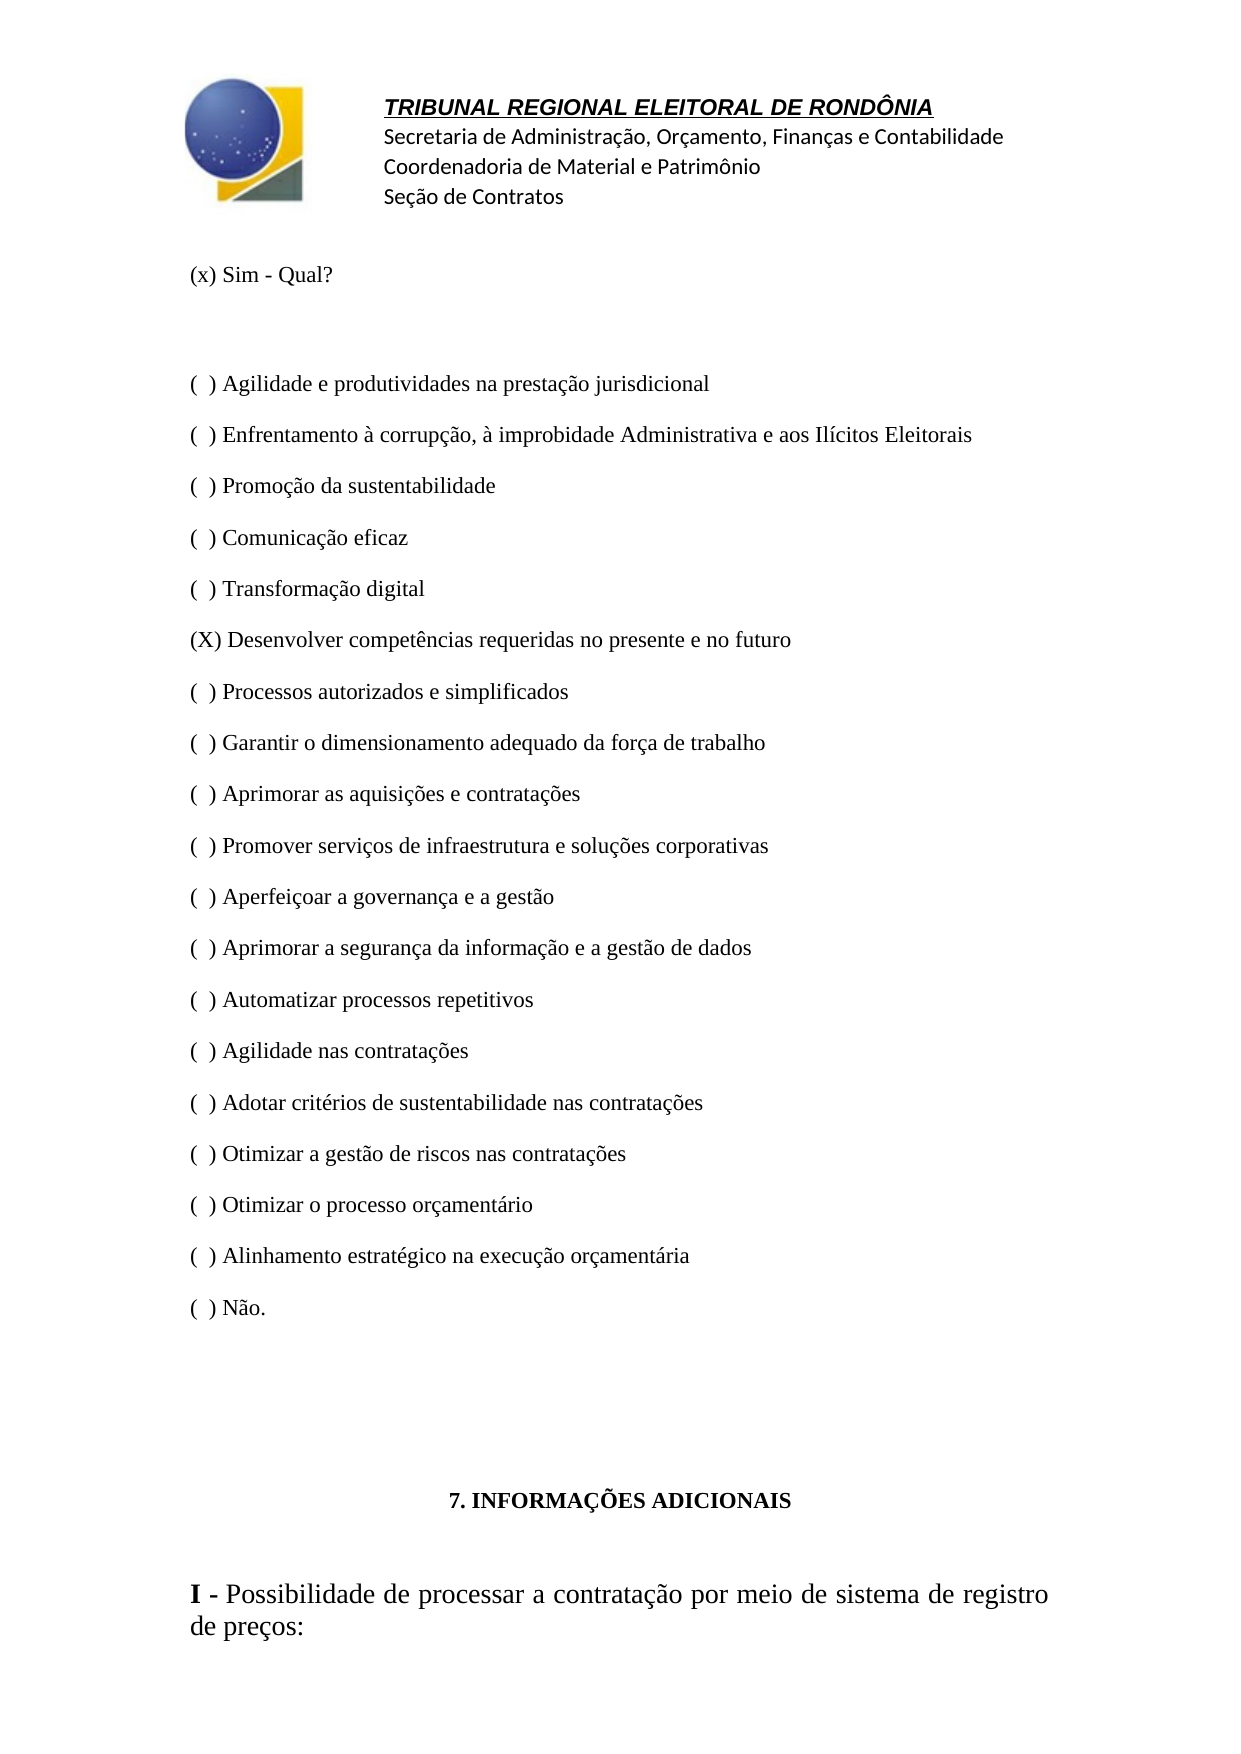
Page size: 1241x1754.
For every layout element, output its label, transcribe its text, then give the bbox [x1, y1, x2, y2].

text ( ) Não. [190, 1294, 1051, 1320]
text ( ) Comunicação eficaz [190, 524, 1051, 550]
text I - Possibilidade de processar a contratação por meio de sistema de registro de preços: [190, 1577, 1051, 1642]
text ( ) Automatizar processos repetitivos [190, 986, 1051, 1012]
text ( ) Promoção da sustentabilidade [190, 472, 1051, 499]
text (x) Sim - Qual? [190, 261, 1051, 287]
text ( ) Enfrentamento à corrupção, à improbidade Administrativa e aos Ilícitos Eleitorais [190, 421, 1051, 447]
text ( ) Garantir o dimensionamento adequado da força de trabalho [190, 729, 1051, 755]
text ( ) Adotar critérios de sustentabilidade nas contratações [190, 1088, 1051, 1115]
text ( ) Alinhamento estratégico na execução orçamentária [190, 1243, 1051, 1269]
text ( ) Aprimorar a segurança da informação e a gestão de dados [190, 934, 1051, 961]
text ( ) Agilidade nas contratações [190, 1037, 1051, 1063]
text ( ) Otimizar a gestão de riscos nas contratações [190, 1140, 1051, 1166]
text ( ) Processos autorizados e simplificados [190, 678, 1051, 704]
text ( ) Aprimorar as aquisições e contratações [190, 780, 1051, 807]
text ( ) Otimizar o processo orçamentário [190, 1191, 1051, 1218]
text ( ) Transformação digital [190, 575, 1051, 601]
text ( ) Promover serviços de infraestrutura e soluções corporativas [190, 832, 1051, 858]
text (X) Desenvolver competências requeridas no presente e no futuro [190, 626, 1051, 653]
text ( ) Agilidade e produtividades na prestação jurisdicional [190, 369, 1051, 396]
text 7. INFORMAÇÕES ADICIONAIS [183, 1487, 1057, 1513]
text ( ) Aperfeiçoar a governança e a gestão [190, 883, 1051, 909]
